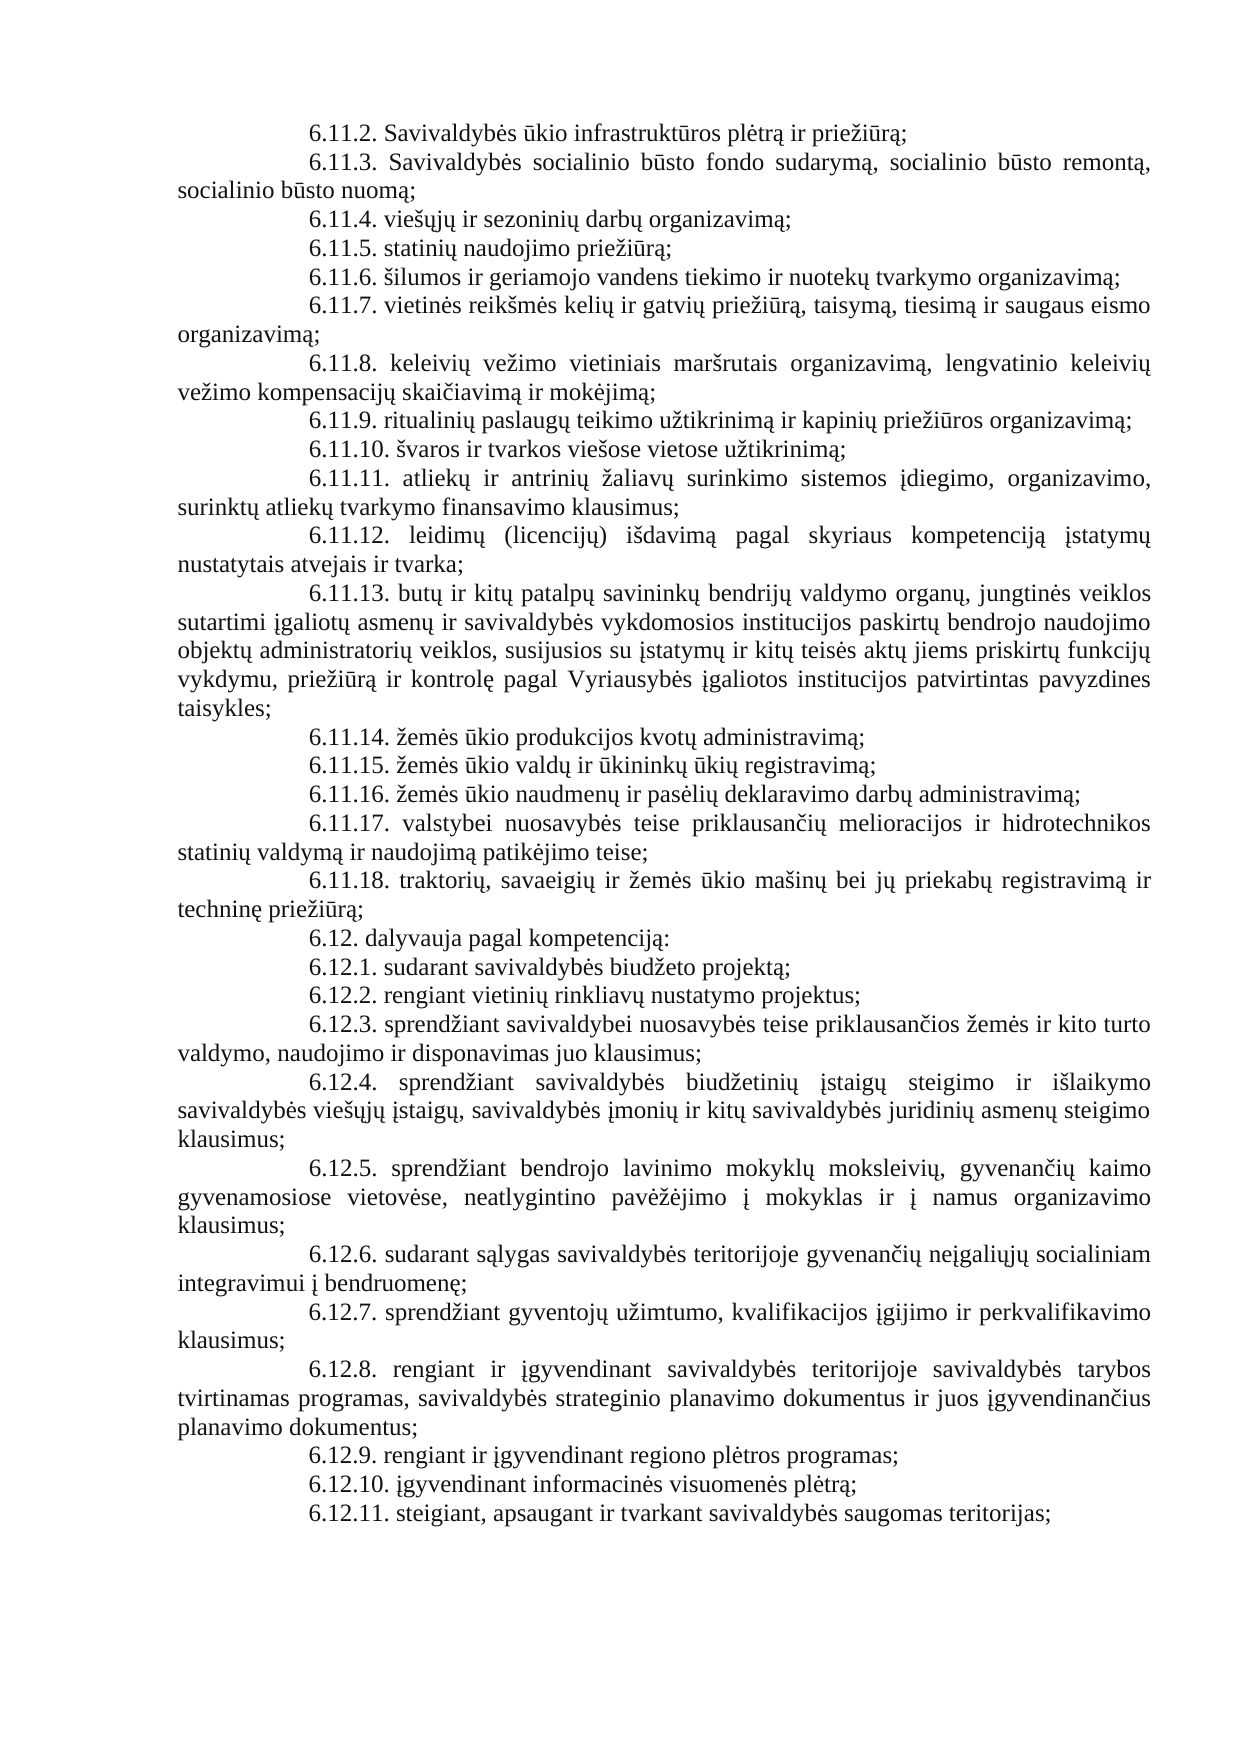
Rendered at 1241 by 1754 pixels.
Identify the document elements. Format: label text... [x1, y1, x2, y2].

text 6.11.3. Savivaldybės socialinio būsto fondo sudarymą, socialinio būsto remontą, socialinio būsto nuomą; [177, 147, 1152, 204]
text 6.11.18. traktorių, savaeigių ir žemės ūkio mašinų bei jų priekabų registravimą ir techninę priežiūrą; [177, 866, 1152, 923]
text 6.11.10. švaros ir tvarkos viešose vietose užtikrinimą; [177, 434, 1152, 463]
text 6.11.11. atliekų ir antrinių žaliavų surinkimo sistemos įdiegimo, organizavimo, surinktų atliekų tvarkymo finansavimo klausimus; [177, 463, 1152, 521]
text 6.12.1. sudarant savivaldybės biudžeto projektą; [177, 952, 1152, 981]
text 6.12.11. steigiant, apsaugant ir tvarkant savivaldybės saugomas teritorijas; [177, 1498, 1152, 1527]
text 6.12. dalyvauja pagal kompetenciją: [177, 923, 1152, 952]
text 6.11.13. butų ir kitų patalpų savininkų bendrijų valdymo organų, jungtinės veiklos sutartimi įgaliotų asmenų ir savivaldybės vykdomosios institucijos paskirtų bendrojo naudojimo objektų administratorių veiklos, susijusios su įstatymų ir kitų teisės aktų jiems priskirtų funkcijų vykdymu, priežiūrą ir kontrolę pagal Vyriausybės įgaliotos institucijos patvirtintas pavyzdines taisykles; [177, 578, 1152, 722]
text 6.12.8. rengiant ir įgyvendinant savivaldybės teritorijoje savivaldybės tarybos tvirtinamas programas, savivaldybės strateginio planavimo dokumentus ir juos įgyvendinančius planavimo dokumentus; [177, 1354, 1152, 1441]
text 6.12.4. sprendžiant savivaldybės biudžetinių įstaigų steigimo ir išlaikymo savivaldybės viešųjų įstaigų, savivaldybės įmonių ir kitų savivaldybės juridinių asmenų steigimo klausimus; [177, 1067, 1152, 1153]
text 6.11.15. žemės ūkio valdų ir ūkininkų ūkių registravimą; [177, 751, 1152, 779]
text 6.12.10. įgyvendinant informacinės visuomenės plėtrą; [177, 1469, 1152, 1498]
text 6.11.6. šilumos ir geriamojo vandens tiekimo ir nuotekų tvarkymo organizavimą; [177, 262, 1152, 291]
text 6.11.5. statinių naudojimo priežiūrą; [177, 233, 1152, 262]
text 6.11.7. vietinės reikšmės kelių ir gatvių priežiūrą, taisymą, tiesimą ir saugaus eismo organizavimą; [177, 291, 1152, 348]
text 6.12.9. rengiant ir įgyvendinant regiono plėtros programas; [177, 1441, 1152, 1469]
text 6.11.17. valstybei nuosavybės teise priklausančių melioracijos ir hidrotechnikos statinių valdymą ir naudojimą patikėjimo teise; [177, 808, 1152, 866]
text 6.12.3. sprendžiant savivaldybei nuosavybės teise priklausančios žemės ir kito turto valdymo, naudojimo ir disponavimas juo klausimus; [177, 1009, 1152, 1067]
text 6.11.8. keleivių vežimo vietiniais maršrutais organizavimą, lengvatinio keleivių vežimo kompensacijų skaičiavimą ir mokėjimą; [177, 348, 1152, 406]
text 6.11.14. žemės ūkio produkcijos kvotų administravimą; [177, 722, 1152, 751]
text 6.12.5. sprendžiant bendrojo lavinimo mokyklų moksleivių, gyvenančių kaimo gyvenamosiose vietovėse, neatlygintino pavėžėjimo į mokyklas ir į namus organizavimo klausimus; [177, 1153, 1152, 1239]
text 6.11.2. Savivaldybės ūkio infrastruktūros plėtrą ir priežiūrą; [177, 118, 1152, 147]
text 6.11.12. leidimų (licencijų) išdavimą pagal skyriaus kompetenciją įstatymų nustatytais atvejais ir tvarka; [177, 521, 1152, 578]
text 6.11.4. viešųjų ir sezoninių darbų organizavimą; [177, 204, 1152, 233]
text 6.12.2. rengiant vietinių rinkliavų nustatymo projektus; [177, 981, 1152, 1009]
text 6.11.16. žemės ūkio naudmenų ir pasėlių deklaravimo darbų administravimą; [177, 779, 1152, 808]
text 6.11.9. ritualinių paslaugų teikimo užtikrinimą ir kapinių priežiūros organizavimą; [177, 406, 1152, 434]
text 6.12.6. sudarant sąlygas savivaldybės teritorijoje gyvenančių neįgaliųjų socialiniam integravimui į bendruomenę; [177, 1239, 1152, 1297]
text 6.12.7. sprendžiant gyventojų užimtumo, kvalifikacijos įgijimo ir perkvalifikavimo klausimus; [177, 1297, 1152, 1354]
